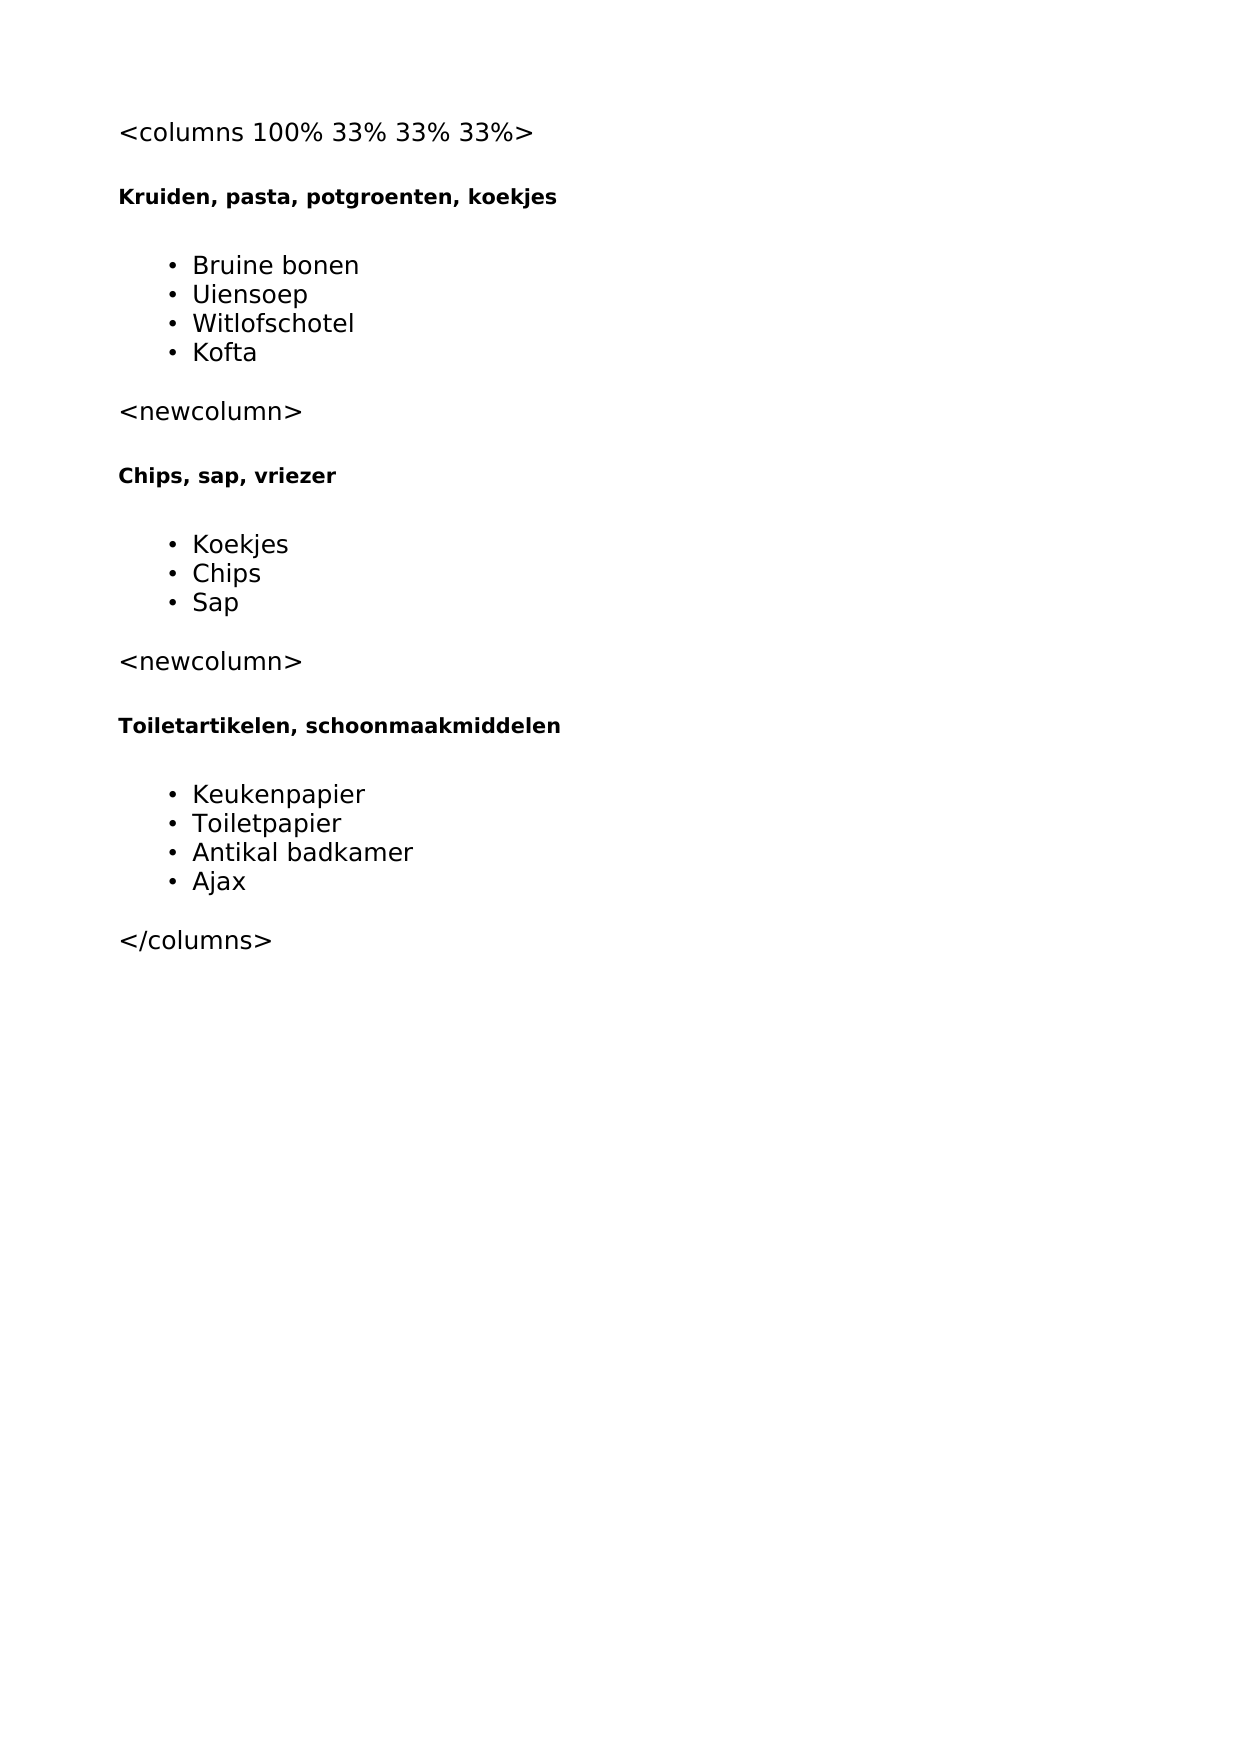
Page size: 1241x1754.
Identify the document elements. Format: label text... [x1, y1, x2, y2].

text <newcolumn> [118, 647, 1122, 676]
list Koekjes [177, 530, 1122, 559]
subtitle Chips, sap, vriezer [118, 464, 1122, 488]
list Chips [177, 559, 1122, 588]
subtitle Toiletartikelen, schoonmaakmiddelen [118, 714, 1122, 738]
list Kofta [177, 338, 1122, 368]
list Antikal badkamer [177, 838, 1122, 867]
text <columns 100% 33% 33% 33%> [118, 118, 1122, 147]
list Ajax [177, 867, 1122, 897]
text </columns> [118, 926, 1122, 955]
list Bruine bonen [177, 251, 1122, 280]
text <newcolumn> [118, 397, 1122, 426]
list Toiletpapier [177, 809, 1122, 838]
list Sap [177, 588, 1122, 618]
list Witlofschotel [177, 309, 1122, 338]
list Uiensoep [177, 280, 1122, 309]
subtitle Kruiden, pasta, potgroenten, koekjes [118, 185, 1122, 209]
list Keukenpapier [177, 780, 1122, 809]
